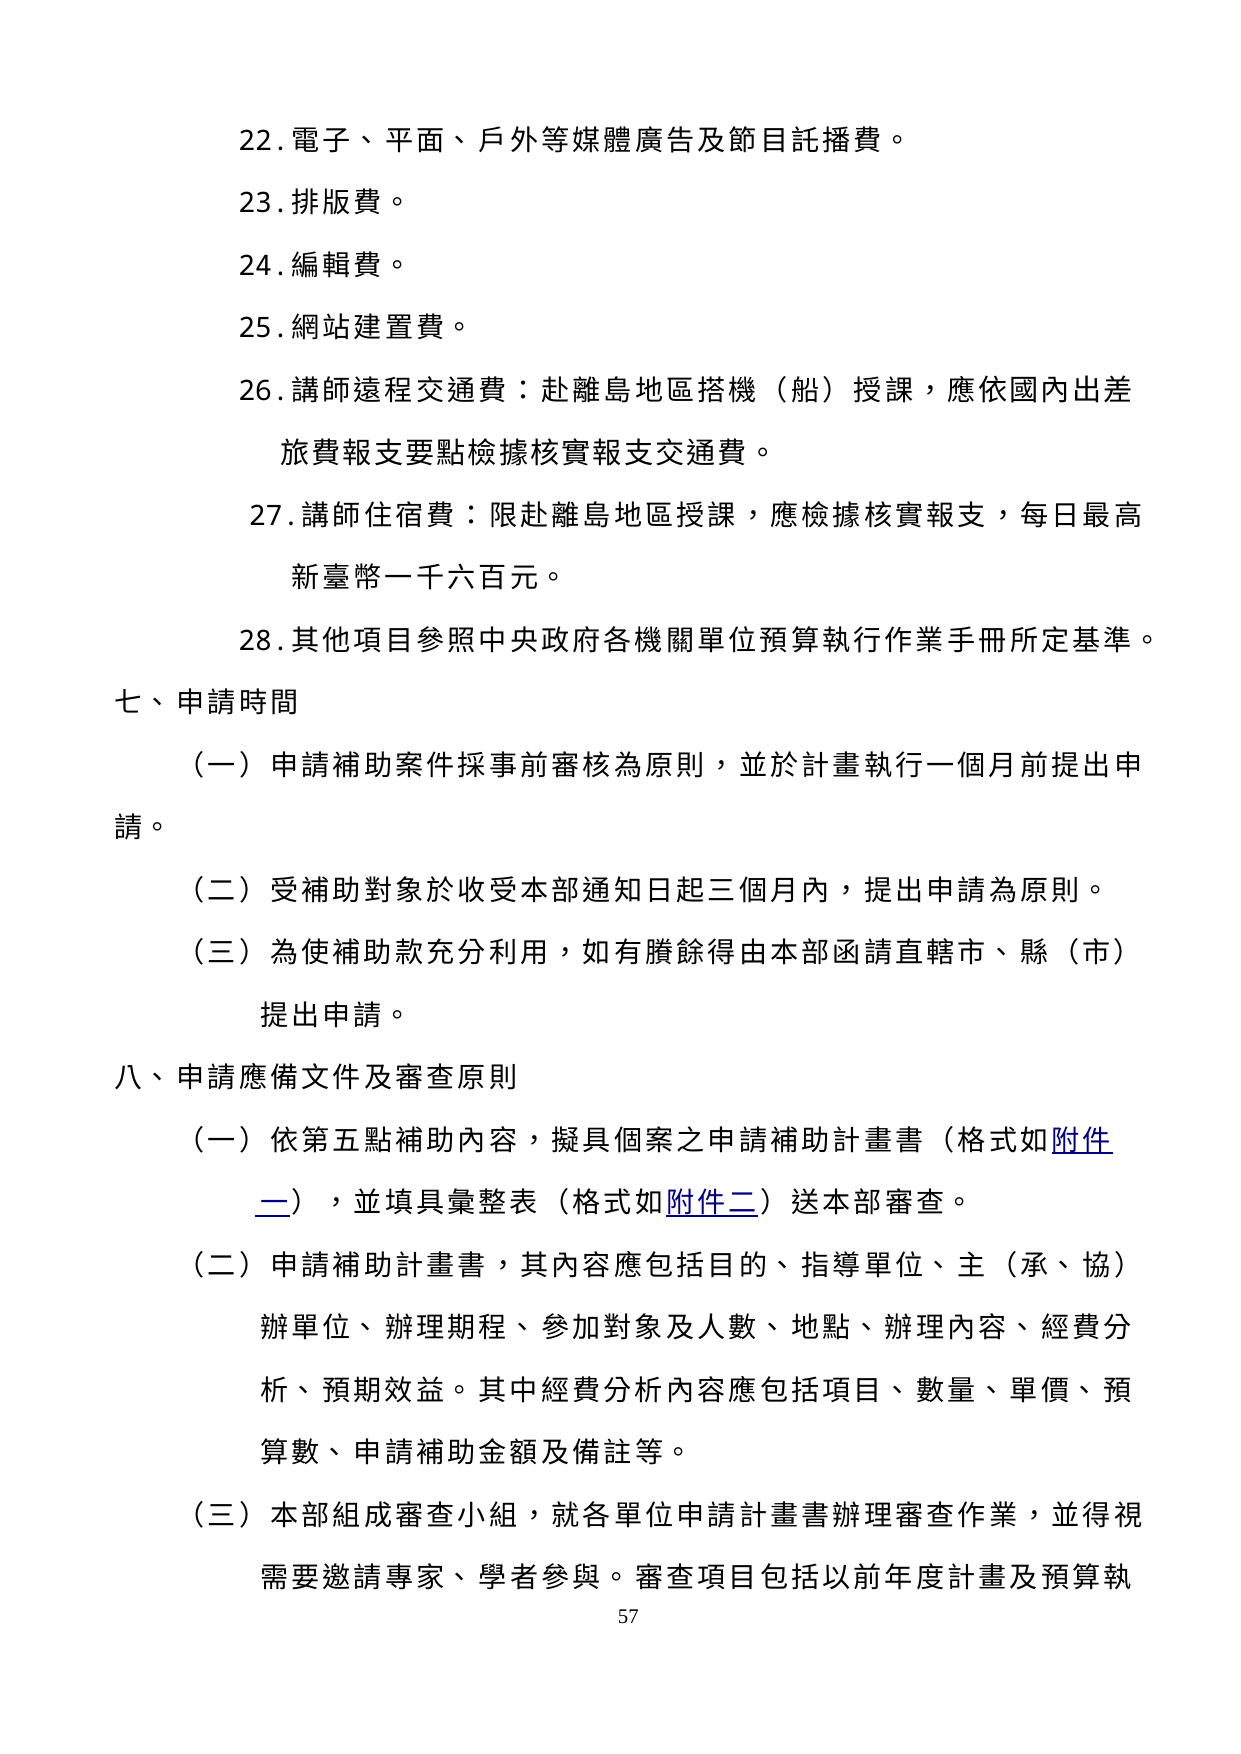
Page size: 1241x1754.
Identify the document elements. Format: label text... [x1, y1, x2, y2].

text （一）申請補助案件採事前審核為原則，並於計畫執行一個月前提出申請。 [112, 721, 1144, 846]
text （二）受補助對象於收受本部通知日起三個月內，提出申請為原則。 [112, 846, 1144, 909]
text （三）為使補助款充分利用，如有賸餘得由本部函請直轄市、縣（市）提出申請。 [168, 909, 1144, 1034]
text 25.網站建置費。 [112, 284, 1144, 346]
text 七、申請時間 [112, 659, 1144, 721]
text 27.講師住宿費：限赴離島地區授課，應檢據核實報支，每日最高新臺幣一千六百元。 [239, 471, 1144, 596]
text 28.其他項目參照中央政府各機關單位預算執行作業手冊所定基準。 [112, 596, 1144, 659]
text （二）申請補助計畫書，其內容應包括目的、指導單位、主（承、協）辦單位、辦理期程、參加對象及人數、地點、辦理內容、經費分析、預期效益。其中經費分析內容應包括項目、數量、單價、預算數、申請補助金額及備註等。 [168, 1221, 1144, 1471]
text 24.編輯費。 [112, 221, 1144, 284]
text （一）依第五點補助內容，擬具個案之申請補助計畫書（格式如附件一），並填具彙整表（格式如附件二）送本部審查。 [168, 1096, 1144, 1221]
text 八、申請應備文件及審查原則 [112, 1034, 1144, 1096]
text 26.講師遠程交通費：赴離島地區搭機（船）授課，應依國內出差旅費報支要點檢據核實報支交通費。 [236, 346, 1144, 471]
text （三）本部組成審查小組，就各單位申請計畫書辦理審查作業，並得視需要邀請專家、學者參與。審查項目包括以前年度計畫及預算執 [168, 1471, 1144, 1596]
text 22.電子、平面、戶外等媒體廣告及節目託播費。 [112, 96, 1144, 159]
text 23.排版費。 [112, 159, 1144, 221]
